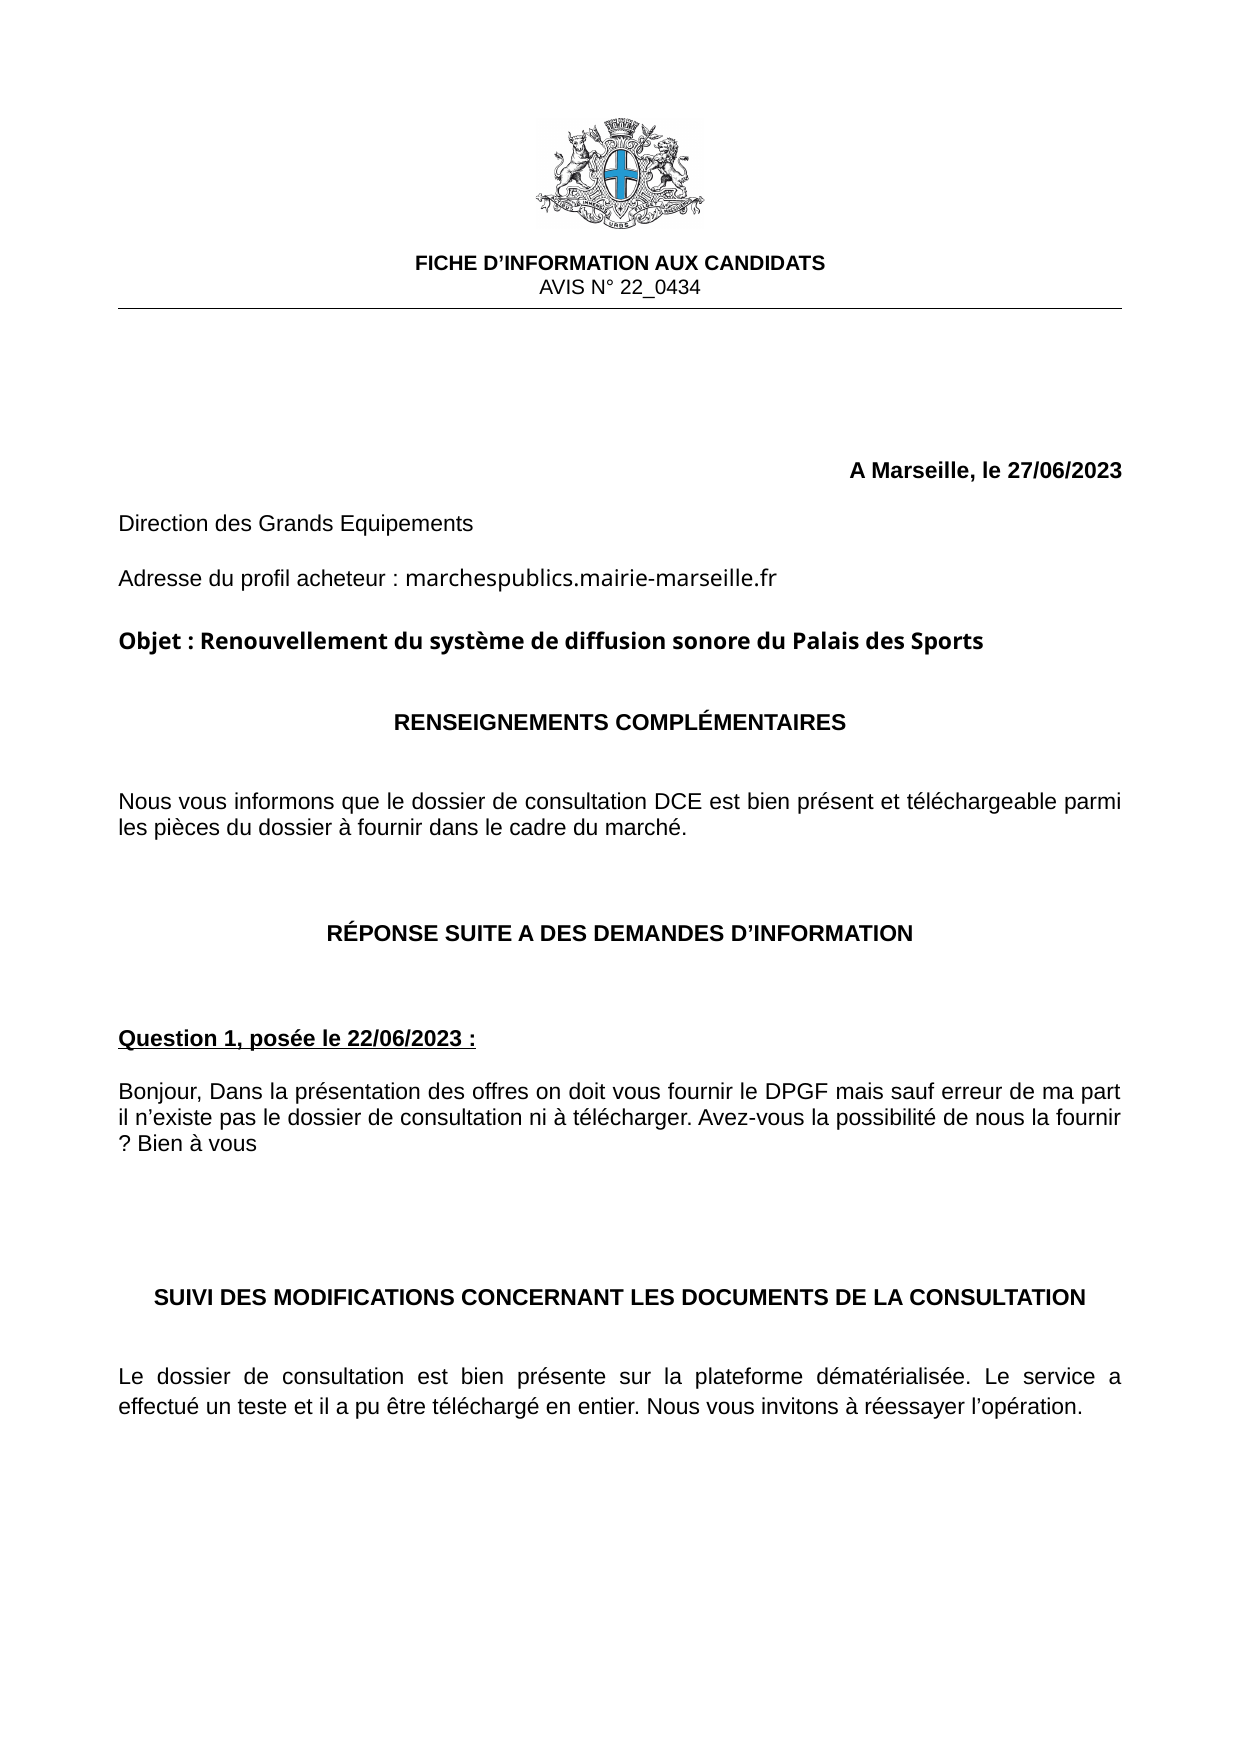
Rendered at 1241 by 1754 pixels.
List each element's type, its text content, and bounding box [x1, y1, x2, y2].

text RENSEIGNEMENTS COMPLÉMENTAIRES [118, 709, 1122, 735]
text Direction des Grands Equipements [118, 509, 1122, 536]
text A Marseille, le 27/06/2023 [118, 457, 1122, 483]
text Le dossier de consultation est bien présente sur la plateforme dématérialisée. Le service a effectué un teste et il a pu être téléchargé en entier. Nous vous invitons à réessayer l’opération. [118, 1363, 1122, 1419]
text Adresse du profil acheteur : marchespublics.mairie-marseille.fr [118, 562, 1122, 593]
text Objet : Renouvellement du système de diffusion sonore du Palais des Sports [118, 625, 1122, 656]
text Question 1, posée le 22/06/2023 : [118, 1025, 1122, 1051]
text RÉPONSE SUITE A DES DEMANDES D’INFORMATION [118, 919, 1122, 946]
text FICHE D’INFORMATION AUX CANDIDATS [118, 251, 1122, 274]
table_header [118, 309, 1122, 323]
text Bonjour, Dans la présentation des offres on doit vous fournir le DPGF mais sauf erreur de ma part il n’existe pas le dossier de consultation ni à télécharger. Avez-vous la possibilité de nous la fournir ? Bien à vous [118, 1078, 1122, 1157]
text SUIVI DES MODIFICATIONS CONCERNANT LES DOCUMENTS DE LA CONSULTATION [118, 1284, 1122, 1310]
picture [535, 118, 705, 229]
text Nous vous informons que le dossier de consultation DCE est bien présent et téléchargeable parmi les pièces du dossier à fournir dans le cadre du marché. [118, 788, 1122, 841]
text AVIS N° 22_0434 [118, 274, 1122, 298]
